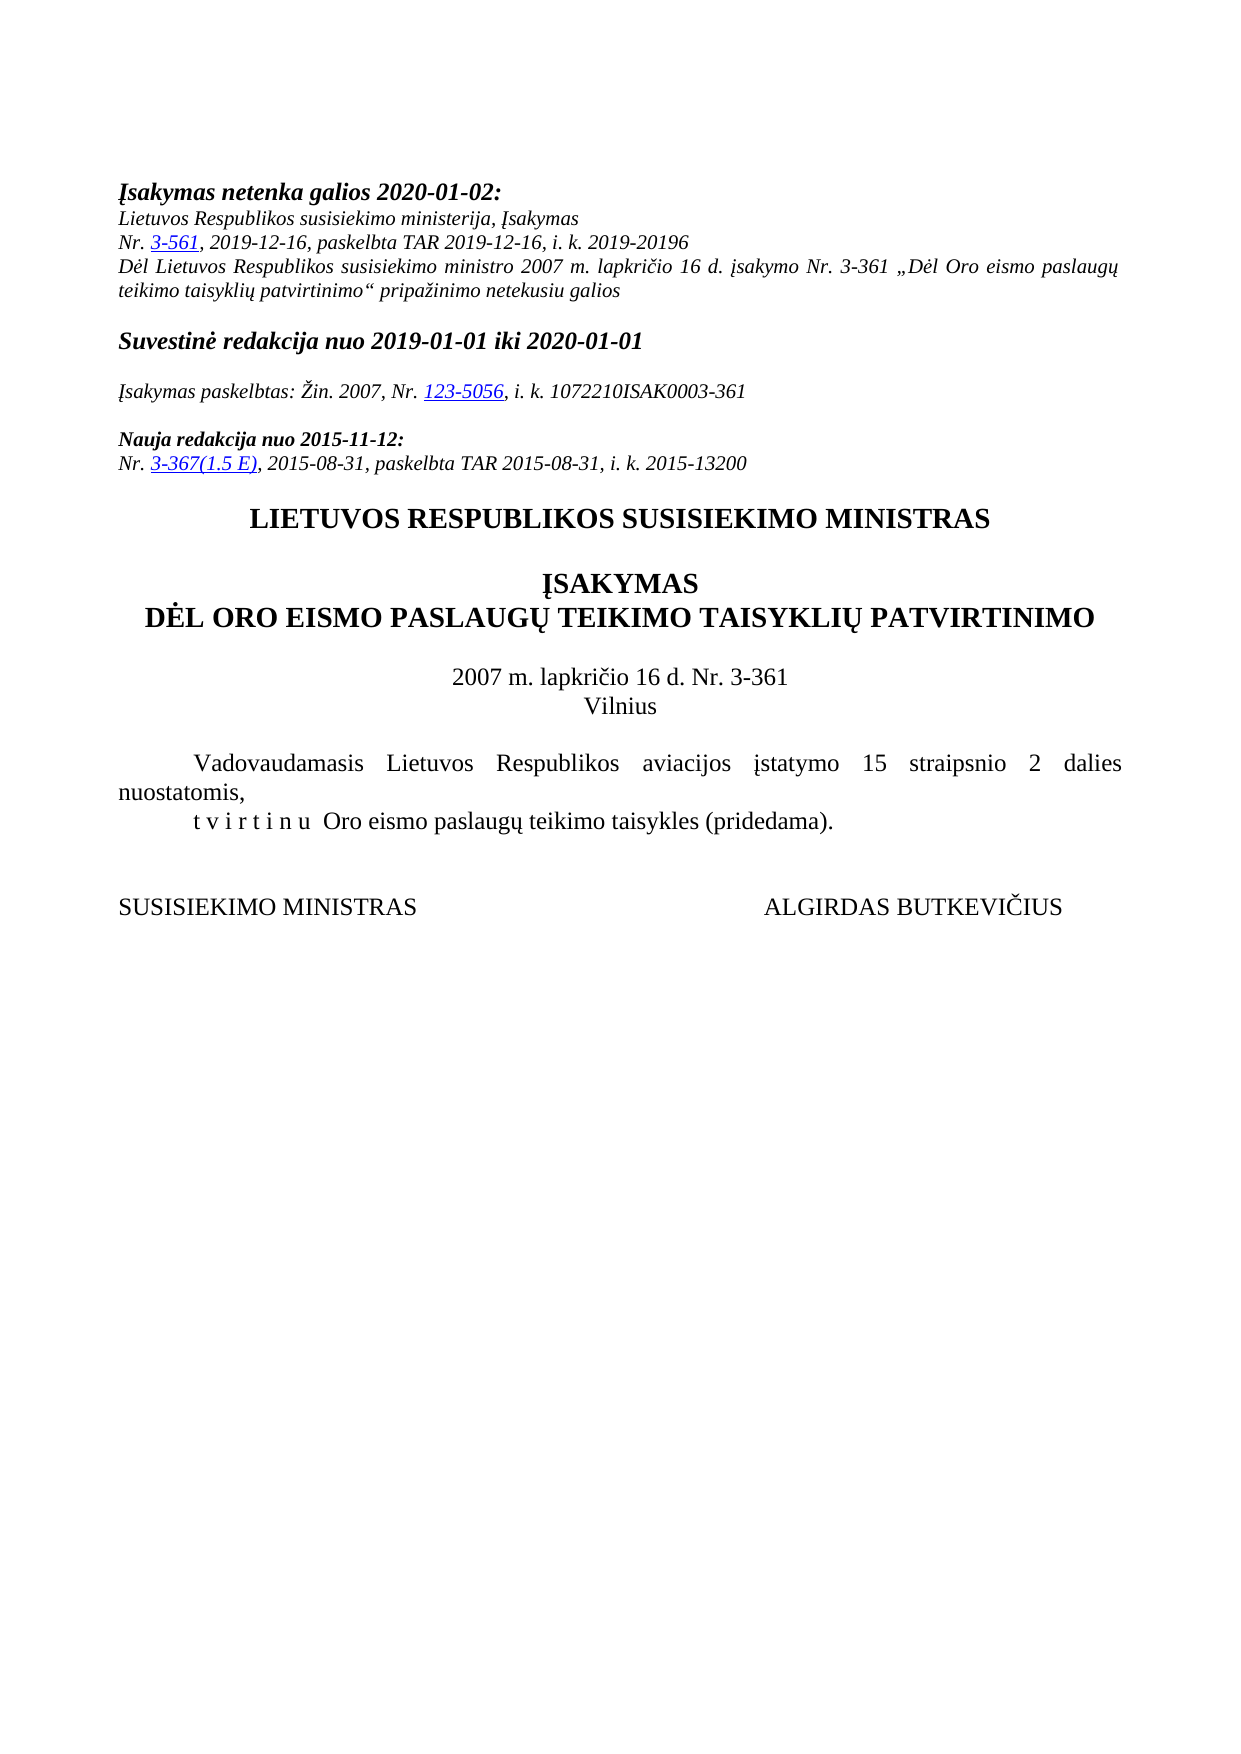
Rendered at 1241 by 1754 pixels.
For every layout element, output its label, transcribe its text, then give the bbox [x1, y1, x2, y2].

text Lietuvos Respublikos susisiekimo ministerija, Įsakymas [118, 206, 1122, 230]
text Nr. 3-561, 2019-12-16, paskelbta TAR 2019-12-16, i. k. 2019-20196 [118, 230, 1122, 254]
text t v i r t i n u Oro eismo paslaugų teikimo taisykles (pridedama). [118, 806, 1122, 835]
text LIETUVOS RESPUBLIKOS SUSISIEKIMO MINISTRAS [118, 502, 1122, 535]
text Įsakymas paskelbtas: Žin. 2007, Nr. 123-5056, i. k. 1072210ISAK0003-361 [118, 379, 1122, 403]
text Vadovaudamasis Lietuvos Respublikos aviacijos įstatymo 15 straipsnio 2 dalies nuostatomis, [118, 748, 1122, 806]
text SUSISIEKIMO MINISTRAS ALGIRDAS BUTKEVIČIUS [118, 892, 1122, 921]
text 2007 m. lapkričio 16 d. Nr. 3-361 [118, 662, 1122, 691]
text Vilnius [118, 691, 1122, 720]
text DĖL ORO EISMO PASLAUGŲ TEIKIMO TAISYKLIŲ PATVIRTINIMO [118, 600, 1122, 633]
text ĮSAKYMAS [118, 566, 1122, 600]
text Nr. 3-367(1.5 E), 2015-08-31, paskelbta TAR 2015-08-31, i. k. 2015-13200 [118, 451, 1122, 475]
text Suvestinė redakcija nuo 2019-01-01 iki 2020-01-01 [118, 326, 1122, 355]
text Nauja redakcija nuo 2015-11-12: [118, 427, 1122, 451]
text Dėl Lietuvos Respublikos susisiekimo ministro 2007 m. lapkričio 16 d. įsakymo Nr. 3-361 „Dėl Oro eismo paslaugų teikimo taisyklių patvirtinimo“ pripažinimo netekusiu galios [118, 254, 1122, 302]
text Įsakymas netenka galios 2020-01-02: [118, 177, 1122, 206]
